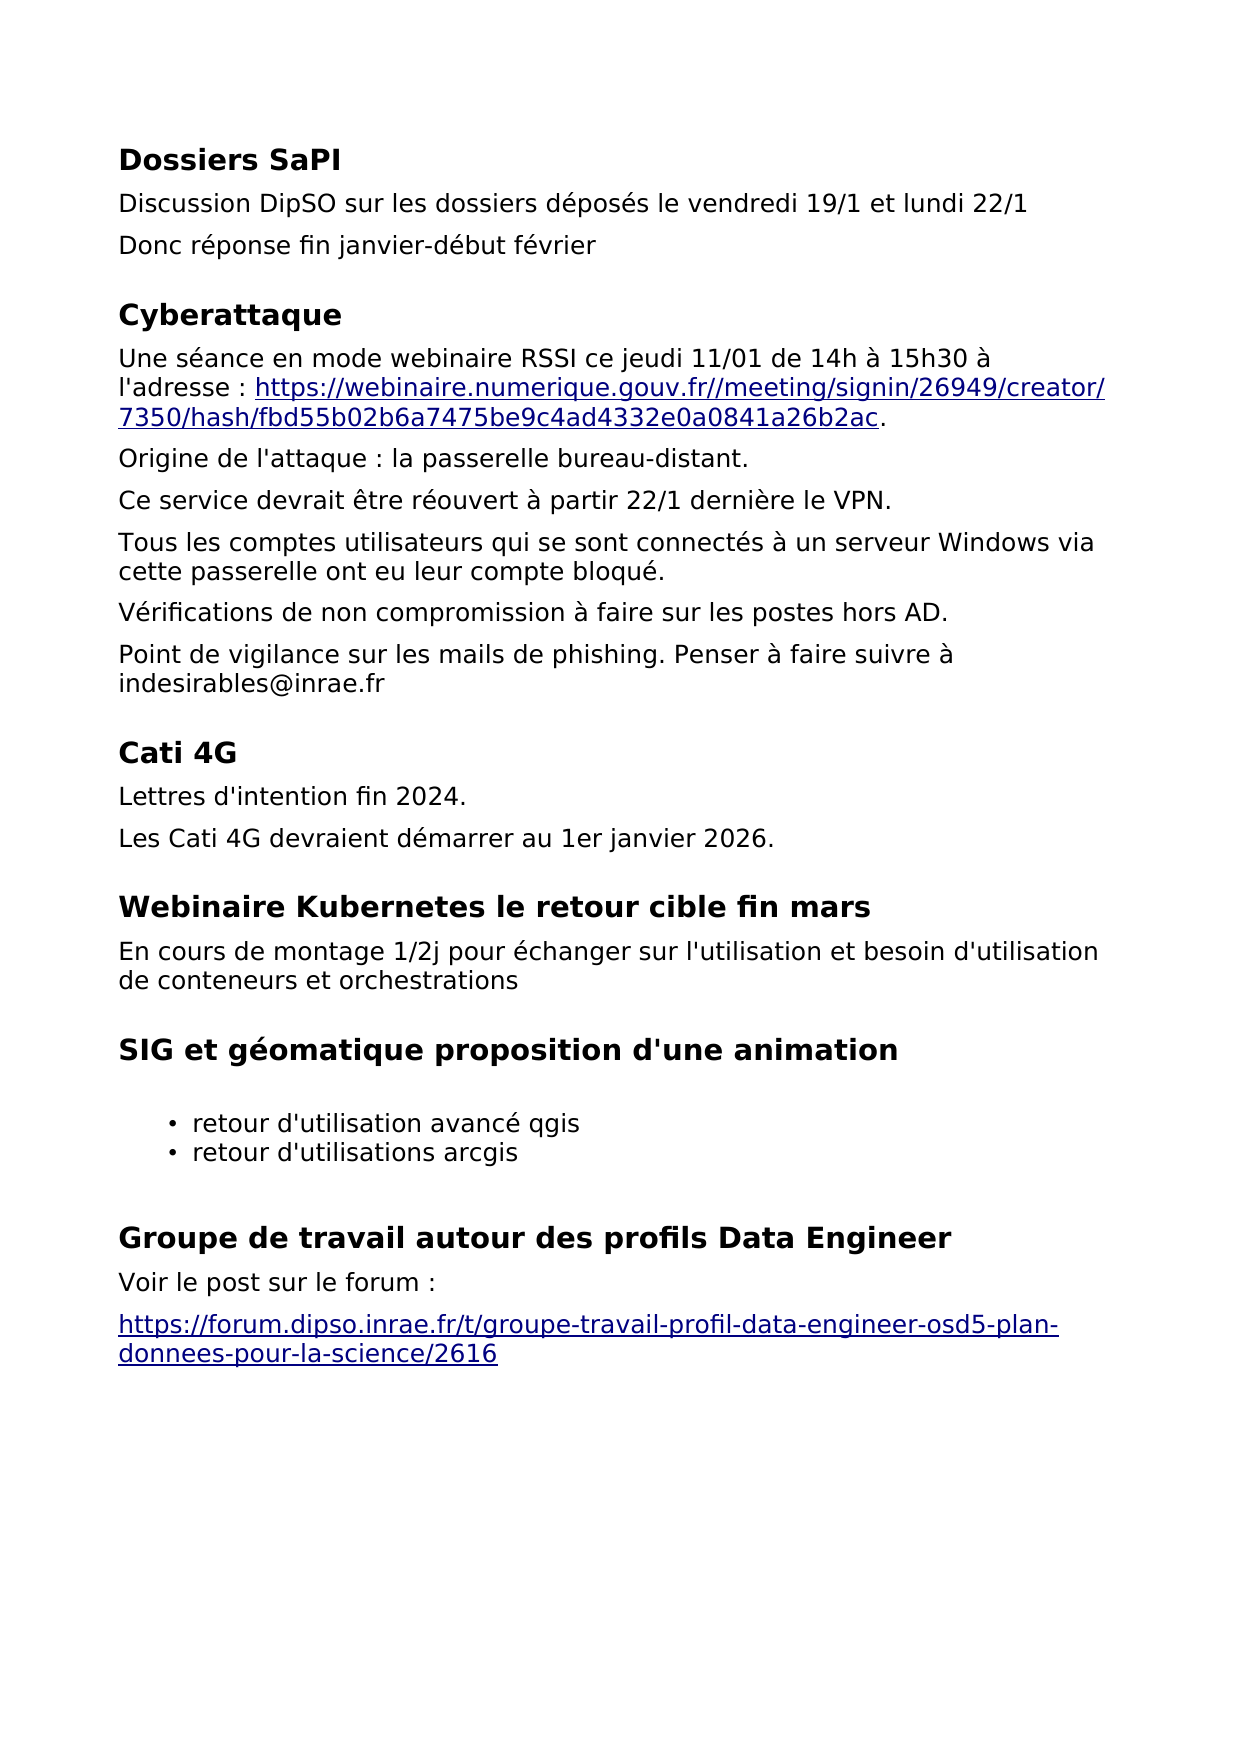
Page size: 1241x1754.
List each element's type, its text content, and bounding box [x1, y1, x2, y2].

subtitle Dossiers SaPI [118, 143, 1122, 177]
subtitle SIG et géomatique proposition d'une animation [118, 1033, 1122, 1067]
text Origine de l'attaque : la passerelle bureau-distant. [118, 444, 1122, 473]
text Point de vigilance sur les mails de phishing. Penser à faire suivre à indesirables@inrae.fr [118, 640, 1122, 698]
subtitle Webinaire Kubernetes le retour cible fin mars [118, 891, 1122, 925]
text Lettres d'intention fin 2024. [118, 782, 1122, 812]
list retour d'utilisations arcgis [177, 1138, 1122, 1167]
text Donc réponse fin janvier-début février [118, 231, 1122, 260]
subtitle Cyberattaque [118, 298, 1122, 332]
text Ce service devrait être réouvert à partir 22/1 dernière le VPN. [118, 486, 1122, 515]
text Discussion DipSO sur les dossiers déposés le vendredi 19/1 et lundi 22/1 [118, 189, 1122, 219]
subtitle Cati 4G [118, 736, 1122, 770]
text Voir le post sur le forum : [118, 1268, 1122, 1297]
text Les Cati 4G devraient démarrer au 1er janvier 2026. [118, 824, 1122, 853]
subtitle Groupe de travail autour des profils Data Engineer [118, 1222, 1122, 1256]
list retour d'utilisation avancé qgis [177, 1109, 1122, 1138]
text En cours de montage 1/2j pour échanger sur l'utilisation et besoin d'utilisation de conteneurs et orchestrations [118, 937, 1122, 996]
text Une séance en mode webinaire RSSI ce jeudi 11/01 de 14h à 15h30 à l'adresse : https://webinaire.numerique.gouv.fr//meeting/signin/26949/creator/7350/hash/fbd55b02b6a7475be9c4ad4332e0a0841a26b2ac. [118, 344, 1122, 432]
text Tous les comptes utilisateurs qui se sont connectés à un serveur Windows via cette passerelle ont eu leur compte bloqué. [118, 528, 1122, 586]
text https://forum.dipso.inrae.fr/t/groupe-travail-profil-data-engineer-osd5-plan-donnees-pour-la-science/2616 [118, 1310, 1122, 1368]
text Vérifications de non compromission à faire sur les postes hors AD. [118, 598, 1122, 628]
